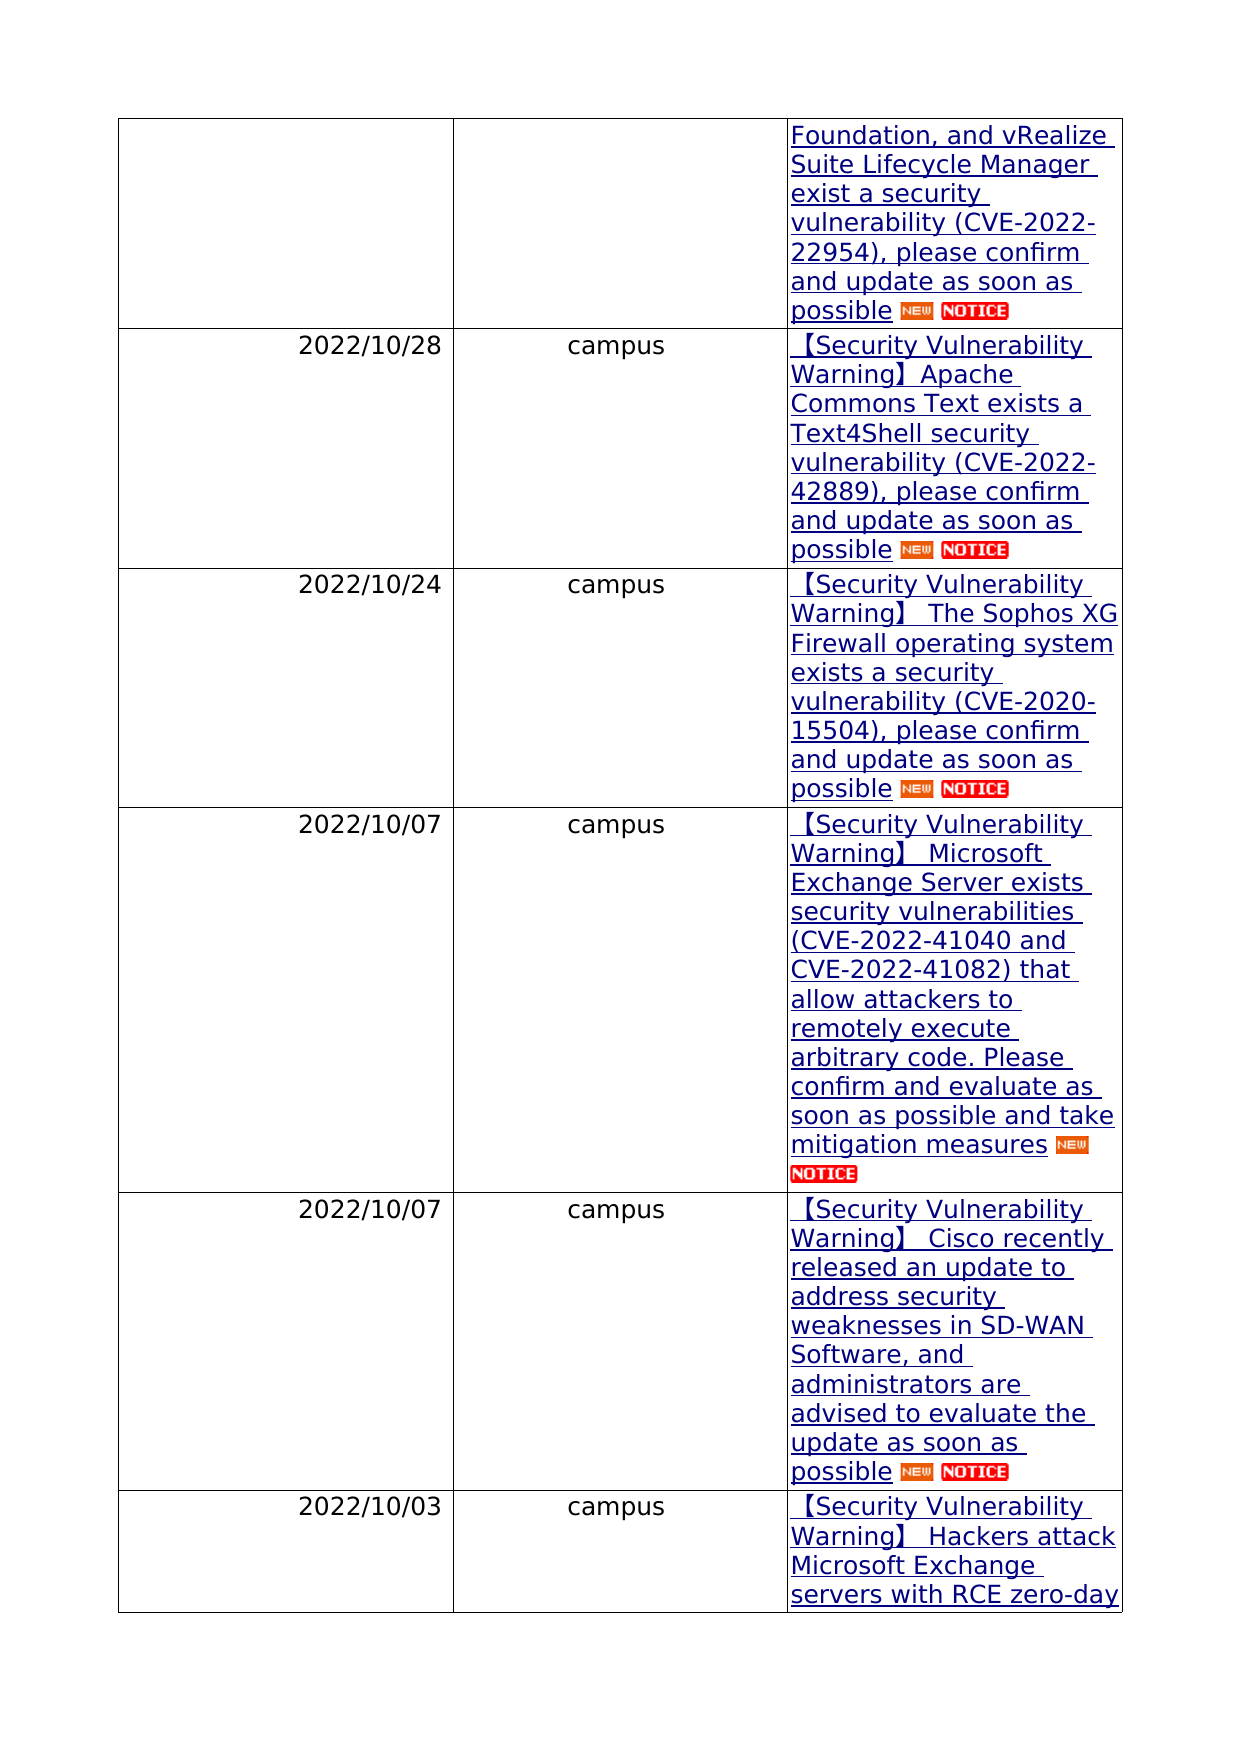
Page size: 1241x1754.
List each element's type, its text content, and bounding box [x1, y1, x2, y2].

table_cell campus [454, 808, 787, 1192]
table_cell 2022/10/28 [119, 329, 453, 567]
table_cell [119, 119, 453, 328]
table_cell 2022/10/24 [119, 569, 453, 807]
table_cell 【Security Vulnerability Warning】 The Sophos XG Firewall operating system exists a security vulnerability (CVE-2020-15504), please confirm and update as soon as possible [788, 569, 1122, 807]
picture [900, 541, 934, 559]
table_cell 【Security Vulnerability Warning】Apache Commons Text exists a Text4Shell security vulnerability (CVE-2022-42889), please confirm and update as soon as possible [788, 329, 1122, 567]
picture [900, 302, 934, 320]
picture [941, 541, 1009, 559]
table_cell campus [454, 1491, 787, 1612]
table_cell campus [454, 569, 787, 807]
picture [790, 1165, 858, 1183]
picture [941, 302, 1009, 320]
table_cell 2022/10/07 [119, 808, 453, 1192]
table_cell campus [454, 329, 787, 567]
table_cell 2022/10/07 [119, 1193, 453, 1489]
picture [900, 780, 934, 798]
table_cell 【Security Vulnerability Warning】 Hackers attack Microsoft Exchange servers with RCE zero-day [788, 1491, 1122, 1612]
picture [1056, 1136, 1089, 1154]
table_cell campus [454, 1193, 787, 1489]
table_cell 【Security Vulnerability Warning】 Microsoft Exchange Server exists security vulnerabilities (CVE-2022-41040 and CVE-2022-41082) that allow attackers to remotely execute arbitrary code. Please confirm and evaluate as soon as possible and take mitigation measures [788, 808, 1122, 1192]
picture [941, 1463, 1009, 1481]
table_cell [454, 119, 787, 328]
table_cell 2022/10/03 [119, 1491, 453, 1612]
table_cell 【Security Vulnerability Warning】 Cisco recently released an update to address security weaknesses in SD-WAN Software, and administrators are advised to evaluate the update as soon as possible [788, 1193, 1122, 1489]
picture [941, 780, 1009, 798]
table_cell Foundation, and vRealize Suite Lifecycle Manager exist a security vulnerability (CVE-2022-22954), please confirm and update as soon as possible [788, 119, 1122, 328]
picture [900, 1463, 934, 1481]
